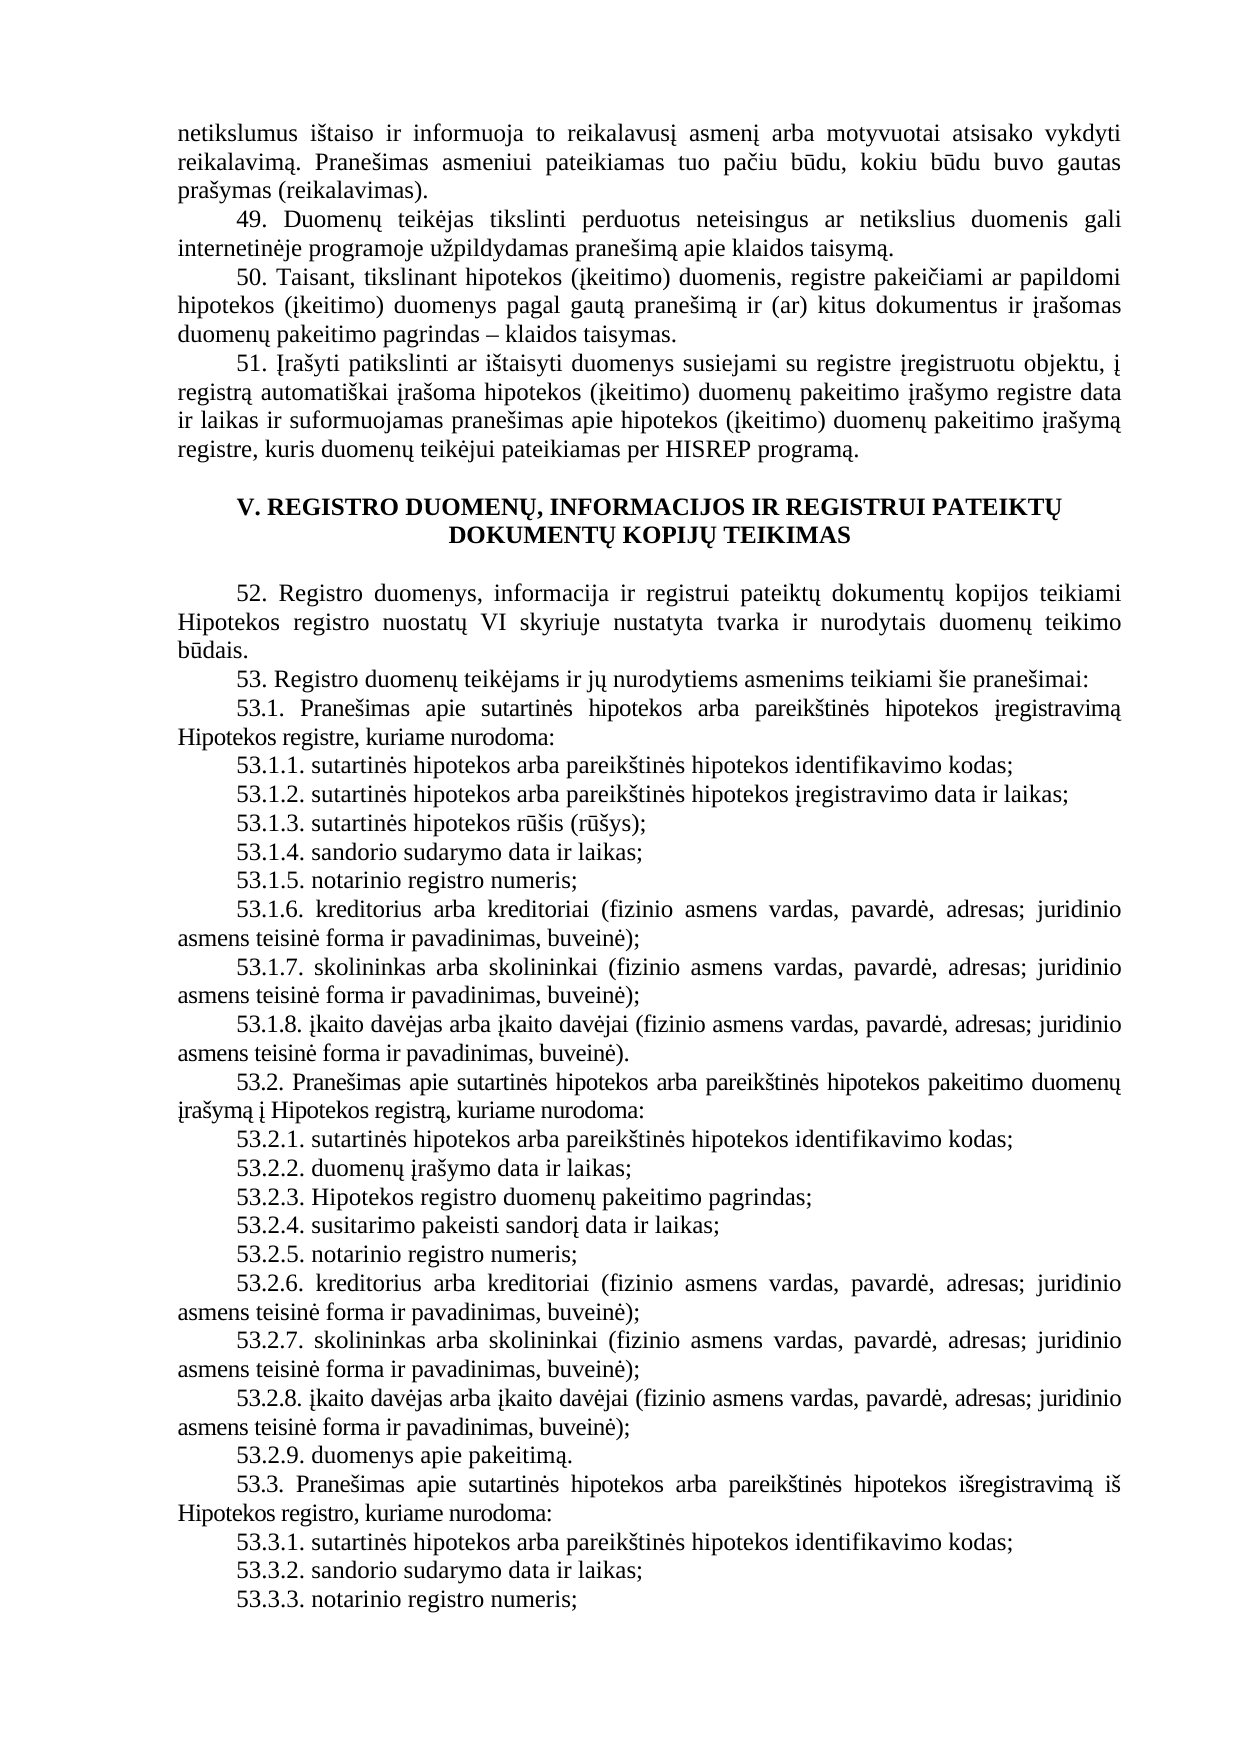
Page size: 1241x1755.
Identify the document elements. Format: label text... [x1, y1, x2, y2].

text 53.1.7. skolininkas arba skolininkai (fizinio asmens vardas, pavardė, adresas; juridinio asmens teisinė forma ir pavadinimas, buveinė); [177, 952, 1122, 1009]
text 51. Įrašyti patikslinti ar ištaisyti duomenys susiejami su registre įregistruotu objektu, į registrą automatiškai įrašoma hipotekos (įkeitimo) duomenų pakeitimo įrašymo registre data ir laikas ir suformuojamas pranešimas apie hipotekos (įkeitimo) duomenų pakeitimo įrašymą registre, kuris duomenų teikėjui pateikiamas per HISREP programą. [177, 348, 1122, 463]
text V. REGISTRO DUOMENŲ, INFORMACIJOS IR REGISTRUI PATEIKTŲ DOKUMENTŲ KOPIJŲ TEIKIMAS [177, 492, 1122, 549]
text 53.2.4. susitarimo pakeisti sandorį data ir laikas; [177, 1211, 1122, 1239]
text 53.3.2. sandorio sudarymo data ir laikas; [177, 1556, 1122, 1584]
text netikslumus ištaiso ir informuoja to reikalavusį asmenį arba motyvuotai atsisako vykdyti reikalavimą. Pranešimas asmeniui pateikiamas tuo pačiu būdu, kokiu būdu buvo gautas prašymas (reikalavimas). [177, 118, 1122, 204]
text 53.2.3. Hipotekos registro duomenų pakeitimo pagrindas; [177, 1182, 1122, 1211]
text 53.2.2. duomenų įrašymo data ir laikas; [177, 1153, 1122, 1182]
text 53.2.1. sutartinės hipotekos arba pareikštinės hipotekos identifikavimo kodas; [177, 1124, 1122, 1153]
text 53.3.3. notarinio registro numeris; [177, 1584, 1122, 1613]
text 53. Registro duomenų teikėjams ir jų nurodytiems asmenims teikiami šie pranešimai: [177, 664, 1122, 693]
text 53.2. Pranešimas apie sutartinės hipotekos arba pareikštinės hipotekos pakeitimo duomenų įrašymą į Hipotekos registrą, kuriame nurodoma: [177, 1067, 1122, 1124]
text 53.2.6. kreditorius arba kreditoriai (fizinio asmens vardas, pavardė, adresas; juridinio asmens teisinė forma ir pavadinimas, buveinė); [177, 1268, 1122, 1326]
text 53.1.2. sutartinės hipotekos arba pareikštinės hipotekos įregistravimo data ir laikas; [177, 779, 1122, 808]
text 53.1.6. kreditorius arba kreditoriai (fizinio asmens vardas, pavardė, adresas; juridinio asmens teisinė forma ir pavadinimas, buveinė); [177, 894, 1122, 952]
text 53.3. Pranešimas apie sutartinės hipotekos arba pareikštinės hipotekos išregistravimą iš Hipotekos registro, kuriame nurodoma: [177, 1469, 1122, 1527]
text 50. Taisant, tikslinant hipotekos (įkeitimo) duomenis, registre pakeičiami ar papildomi hipotekos (įkeitimo) duomenys pagal gautą pranešimą ir (ar) kitus dokumentus ir įrašomas duomenų pakeitimo pagrindas – klaidos taisymas. [177, 262, 1122, 348]
text 53.1.8. įkaito davėjas arba įkaito davėjai (fizinio asmens vardas, pavardė, adresas; juridinio asmens teisinė forma ir pavadinimas, buveinė). [177, 1009, 1122, 1067]
text 53.1.5. notarinio registro numeris; [177, 866, 1122, 894]
text 53.3.1. sutartinės hipotekos arba pareikštinės hipotekos identifikavimo kodas; [177, 1527, 1122, 1556]
text 53.1. Pranešimas apie sutartinės hipotekos arba pareikštinės hipotekos įregistravimą Hipotekos registre, kuriame nurodoma: [177, 693, 1122, 751]
text 53.1.1. sutartinės hipotekos arba pareikštinės hipotekos identifikavimo kodas; [177, 751, 1122, 779]
text 53.2.7. skolininkas arba skolininkai (fizinio asmens vardas, pavardė, adresas; juridinio asmens teisinė forma ir pavadinimas, buveinė); [177, 1326, 1122, 1383]
text 53.2.9. duomenys apie pakeitimą. [177, 1441, 1122, 1469]
text 53.2.5. notarinio registro numeris; [177, 1239, 1122, 1268]
text 53.1.3. sutartinės hipotekos rūšis (rūšys); [177, 808, 1122, 837]
text 49. Duomenų teikėjas tikslinti perduotus neteisingus ar netikslius duomenis gali internetinėje programoje užpildydamas pranešimą apie klaidos taisymą. [177, 204, 1122, 262]
text 53.1.4. sandorio sudarymo data ir laikas; [177, 837, 1122, 866]
text 52. Registro duomenys, informacija ir registrui pateiktų dokumentų kopijos teikiami Hipotekos registro nuostatų VI skyriuje nustatyta tvarka ir nurodytais duomenų teikimo būdais. [177, 578, 1122, 664]
text 53.2.8. įkaito davėjas arba įkaito davėjai (fizinio asmens vardas, pavardė, adresas; juridinio asmens teisinė forma ir pavadinimas, buveinė); [177, 1383, 1122, 1441]
